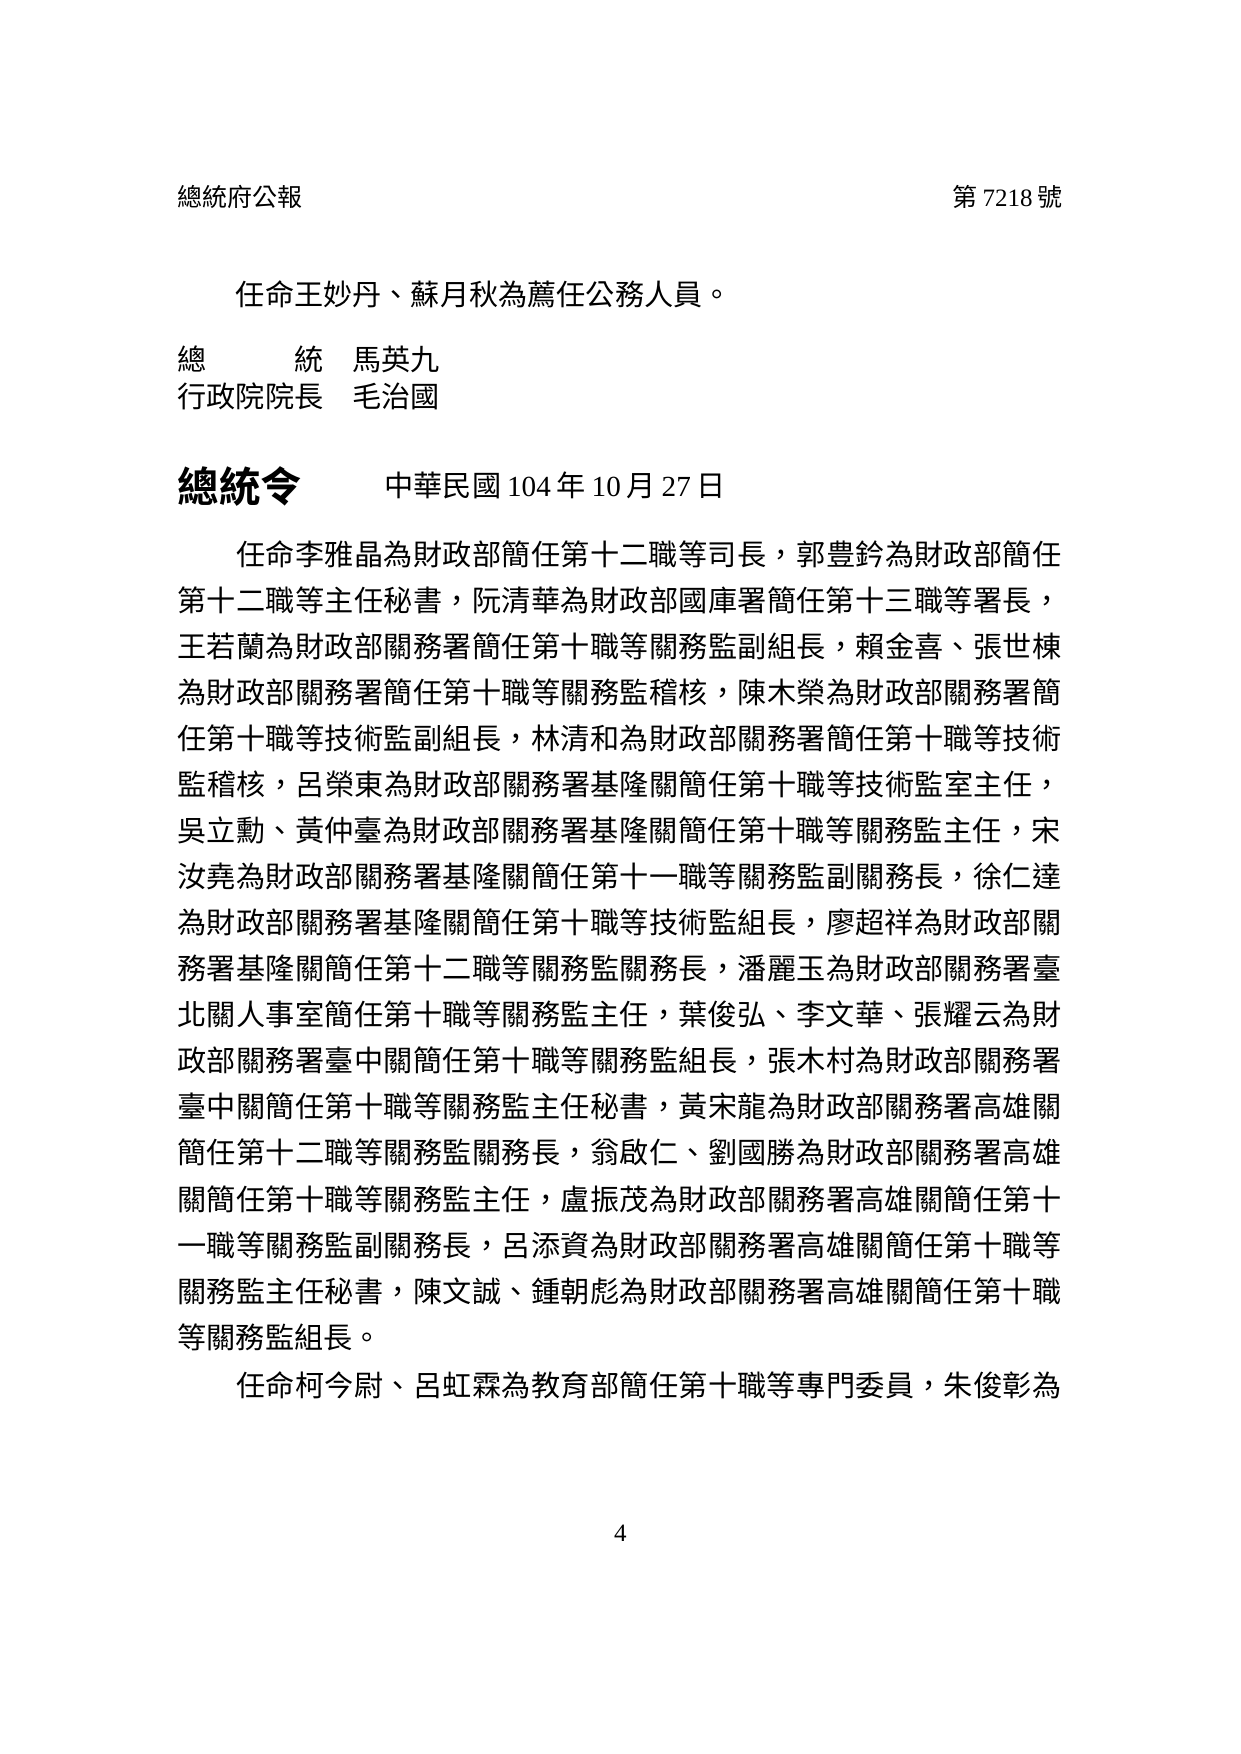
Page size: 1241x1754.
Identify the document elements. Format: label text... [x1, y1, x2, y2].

text 任命王妙丹、蘇月秋為薦任公務人員。 [177, 266, 1063, 315]
table_header 總統令 [174, 440, 381, 528]
text 任命柯今尉、呂虹霖為教育部簡任第十職等專門委員，朱俊彰為教育部簡任第十一職等副司長，趙由靖為教育部青年發展署簡任第十職等副組長，劉佩卿為教育部青年發展署簡任第十職等專門委員兼主任，陳惠娟為國立臺灣大學醫學院附設醫院人事室簡任第十職等主任。 [177, 1357, 1063, 1406]
text 任命李雅晶為財政部簡任第十二職等司長，郭豊鈐為財政部簡任第十二職等主任秘書，阮清華為財政部國庫署簡任第十三職等署長，王若蘭為財政部關務署簡任第十職等關務監副組長，賴金喜、張世棟為財政部關務署簡任第十職等關務監稽核，陳木榮為財政部關務署簡任第十職等技術監副組長，林清和為財政部關務署簡任第十職等技術監稽核，呂榮東為財政部關務署基隆關簡任第十職等技術監室主任，吳立勳、黃仲臺為財政部關務署基隆關簡任第十職等關務監主任，宋汝堯為財政部關務署基隆關簡任第十一職等關務監副關務長，徐仁達為財政部關務署基隆關簡任第十職等技術監組長，廖超祥為財政部關務署基隆關簡任第十二職等關務監關務長，潘麗玉為財政部關務署臺北關人事室簡任第十職等關務監主任，葉俊弘、李文華、張耀云為財政部關務署臺中關簡任第十職等關務監組長，張木村為財政部關務署臺中關簡任第十職等關務監主任秘書，黃宋龍為財政部關務署高雄關簡任第十二職等關務監關務長，翁啟仁、劉國勝為財政部關務署高雄關簡任第十職等關務監主任，盧振茂為財政部關務署高雄關簡任第十一職等關務監副關務長，呂添資為財政部關務署高雄關簡任第十職等關務監主任秘書，陳文誠、鍾朝彪為財政部關務署高雄關簡任第十職等關務監組長。 [177, 528, 1063, 1357]
text 總 統 馬英九 [177, 340, 1063, 377]
text 行政院院長 毛治國 [177, 377, 1063, 415]
table_header 中華民國104年10月27日 [381, 440, 877, 528]
